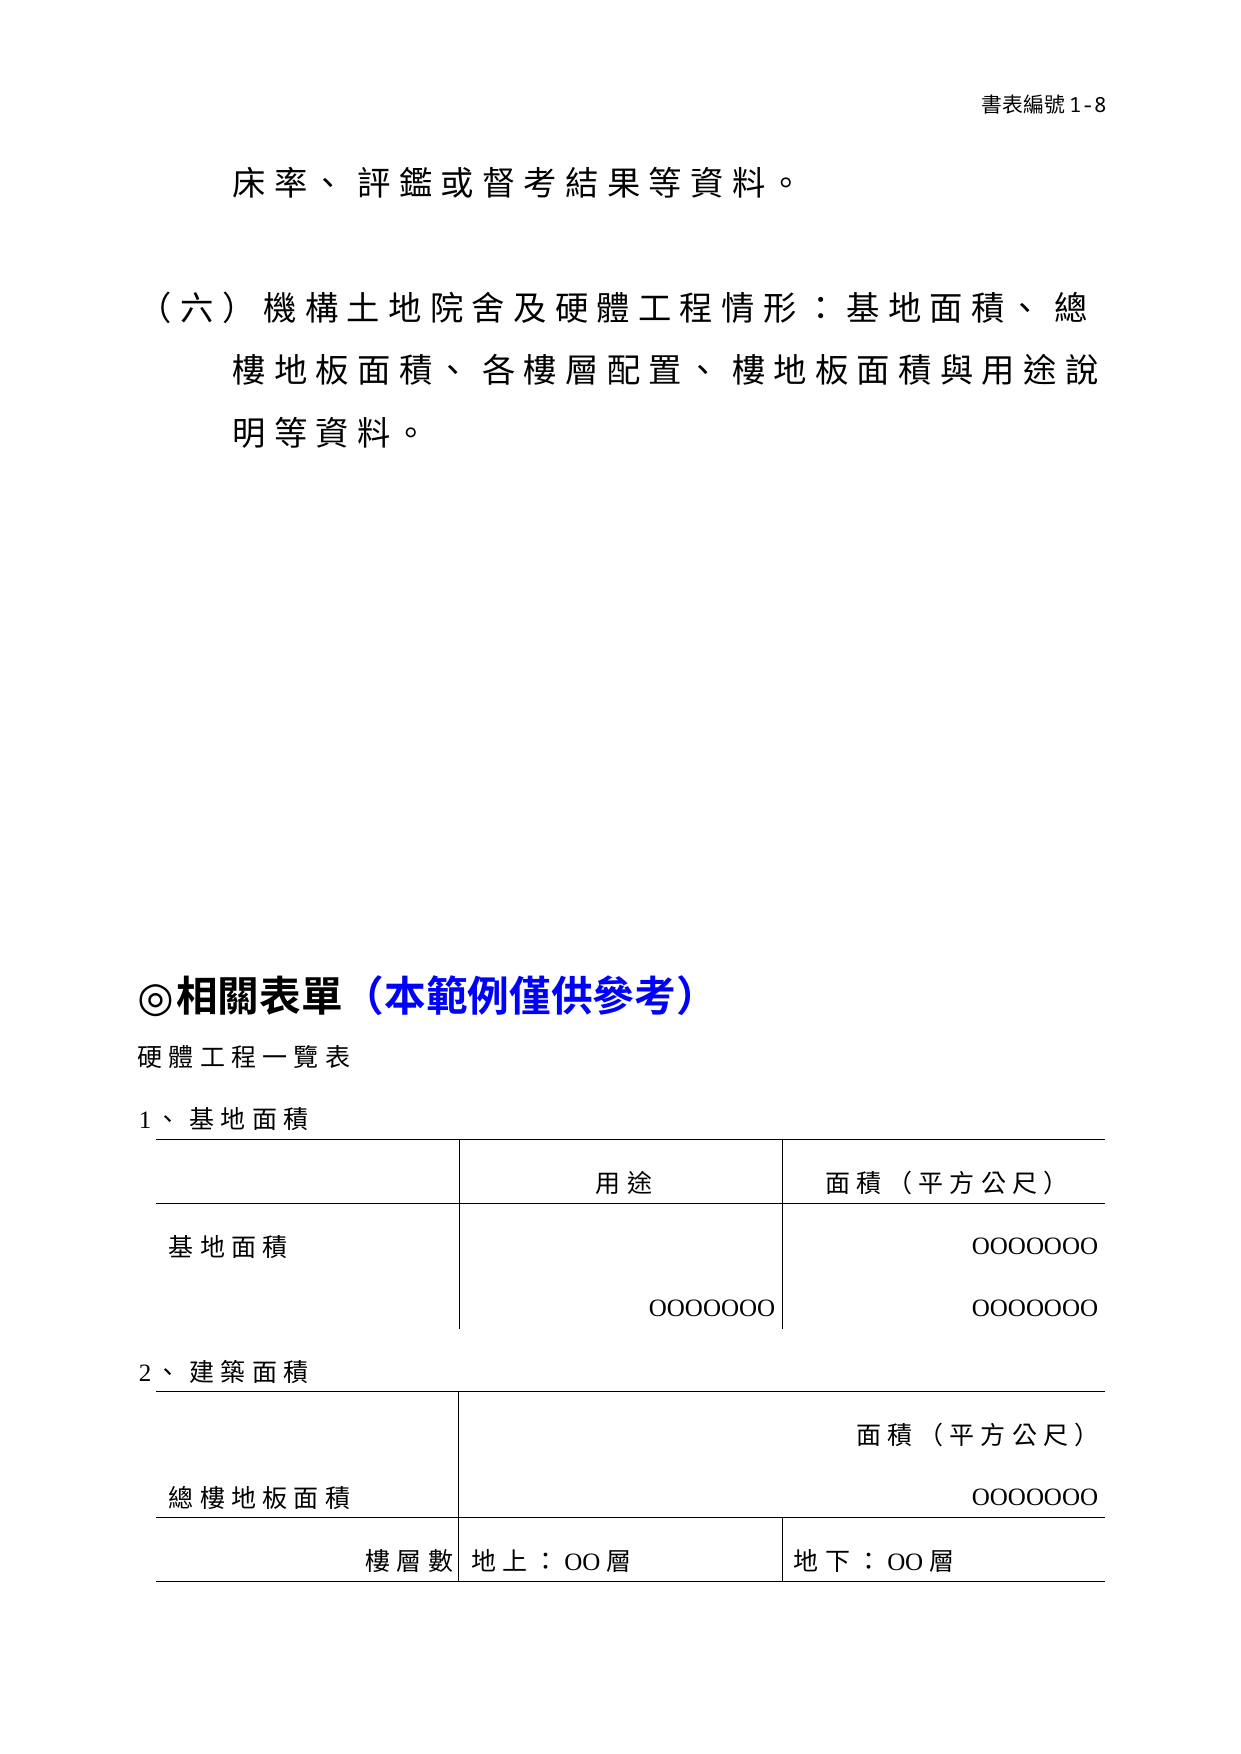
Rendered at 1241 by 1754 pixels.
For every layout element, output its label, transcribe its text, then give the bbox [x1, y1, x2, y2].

table_cell [460, 1204, 782, 1266]
text 1、基地面積 [134, 1076, 1103, 1139]
table_header [156, 1140, 459, 1202]
table_cell OOOOOOO [459, 1455, 1105, 1517]
table_cell 總樓地板面積 [156, 1455, 458, 1517]
table_header 面積（平方公尺） [459, 1392, 1105, 1454]
table_cell OOOOOOO [783, 1266, 1105, 1328]
table_cell OOOOOOO [783, 1204, 1105, 1266]
table_header 面積（平方公尺） [783, 1140, 1105, 1202]
text 硬體工程一覽表 [134, 1014, 1103, 1076]
text 床率、評鑑或督考結果等資料。 [134, 139, 1103, 201]
text 2、建築面積 [134, 1328, 1103, 1391]
table_cell OOOOOOO [460, 1266, 782, 1328]
text （六）機構土地院舍及硬體工程情形：基地面積、總樓地板面積、各樓層配置、樓地板面積與用途說明等資料。 [134, 264, 1103, 451]
table_header 用途 [460, 1140, 782, 1202]
table_cell 地下：OO層 [783, 1518, 1105, 1581]
table_header [156, 1392, 458, 1454]
table_cell [156, 1266, 459, 1328]
table_cell 樓層數 [156, 1518, 458, 1581]
text ◎相關表單（本範例僅供參考） [134, 951, 1103, 1014]
table_cell 地上：OO層 [459, 1518, 782, 1581]
table_cell 基地面積 [156, 1204, 459, 1266]
